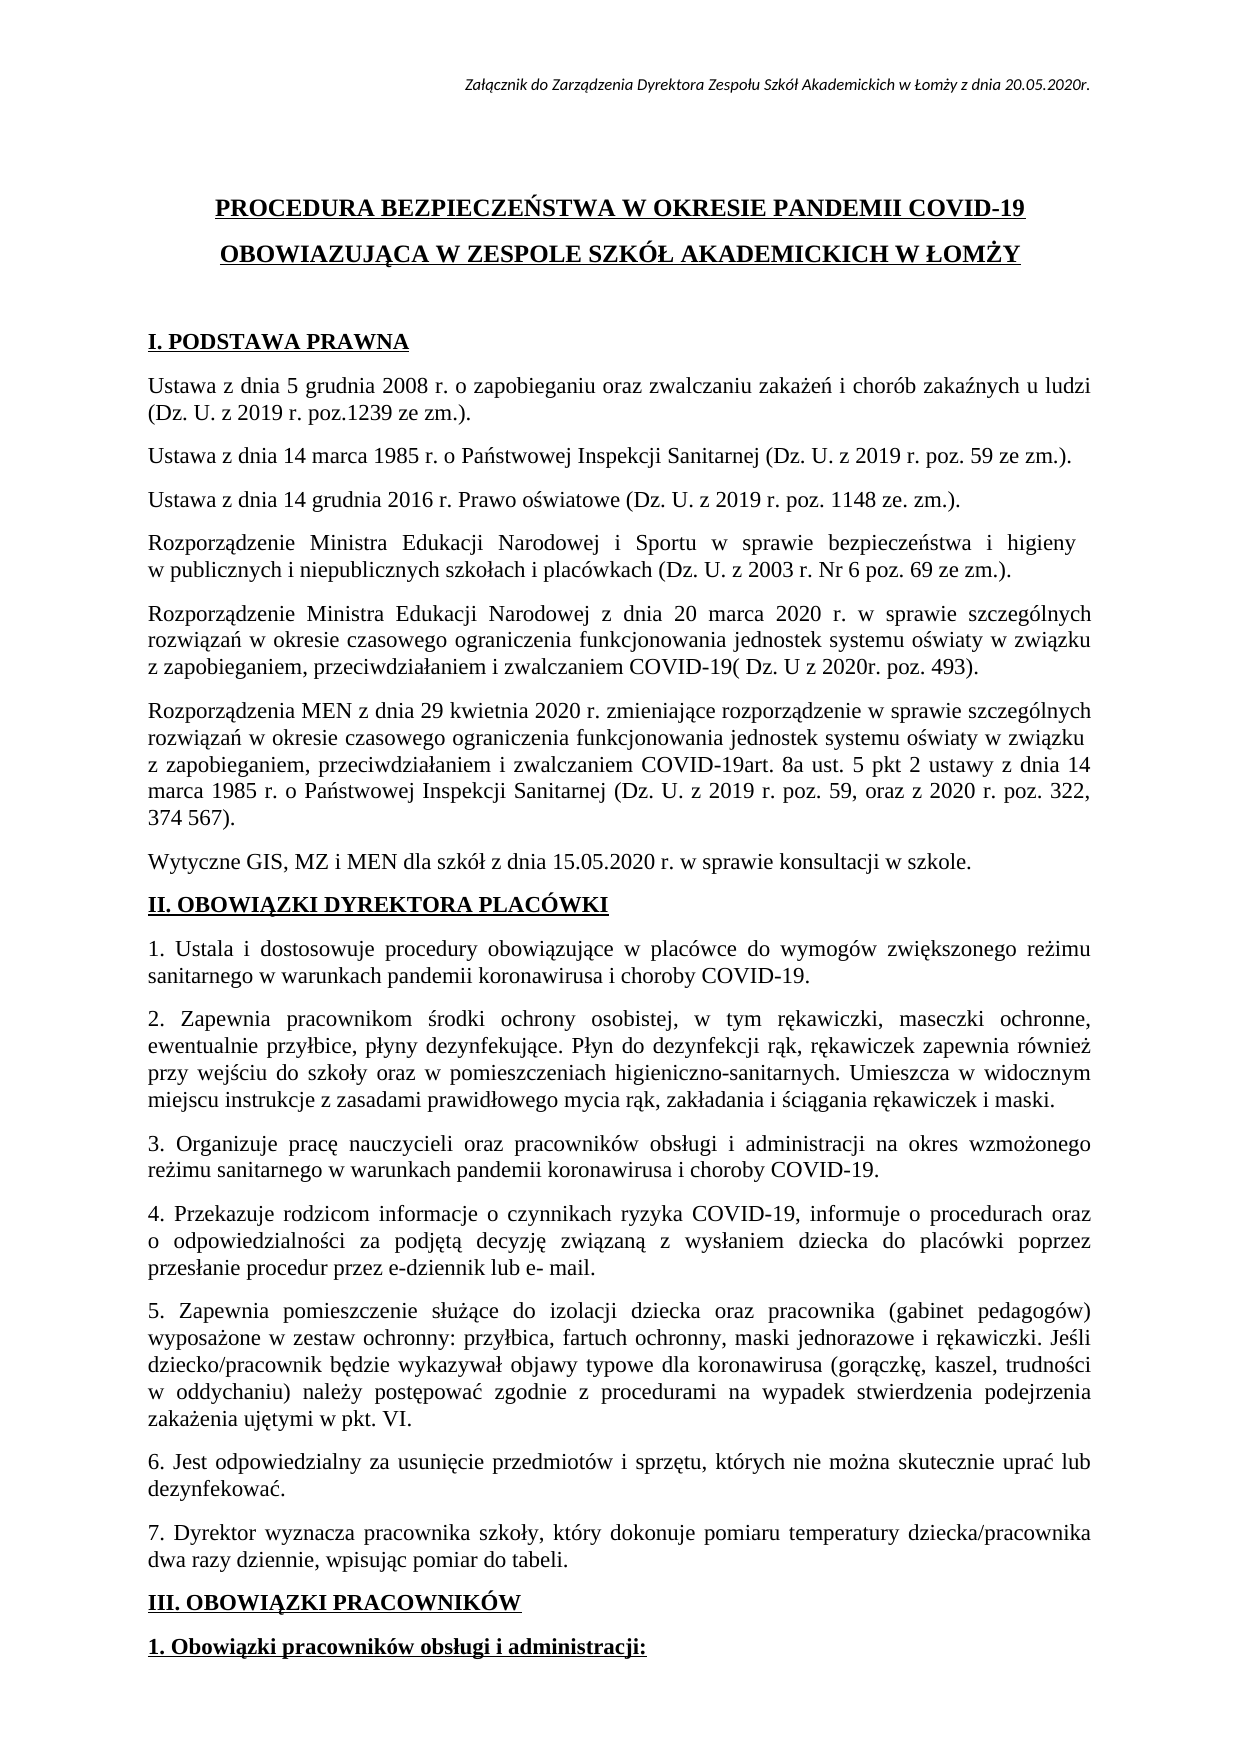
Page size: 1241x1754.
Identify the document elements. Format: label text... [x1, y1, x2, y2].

text II. OBOWIĄZKI DYREKTORA PLACÓWKI [148, 892, 1093, 918]
text III. OBOWIĄZKI PRACOWNIKÓW [148, 1589, 1093, 1616]
text Rozporządzenia MEN z dnia 29 kwietnia 2020 r. zmieniające rozporządzenie w sprawie szczególnych rozwiązań w okresie czasowego ograniczenia funkcjonowania jednostek systemu oświaty w związku z zapobieganiem, przeciwdziałaniem i zwalczaniem COVID-19art. 8a ust. 5 pkt 2 ustawy z dnia 14 marca 1985 r. o Państwowej Inspekcji Sanitarnej (Dz. U. z 2019 r. poz. 59, oraz z 2020 r. poz. 322, 374 567). [148, 697, 1093, 831]
text Wytyczne GIS, MZ i MEN dla szkół z dnia 15.05.2020 r. w sprawie konsultacji w szkole. [148, 848, 1093, 874]
text 3. Organizuje pracę nauczycieli oraz pracowników obsługi i administracji na okres wzmożonego reżimu sanitarnego w warunkach pandemii koronawirusa i choroby COVID-19. [148, 1130, 1093, 1183]
text Ustawa z dnia 14 grudnia 2016 r. Prawo oświatowe (Dz. U. z 2019 r. poz. 1148 ze. zm.). [148, 486, 1093, 512]
text Ustawa z dnia 14 marca 1985 r. o Państwowej Inspekcji Sanitarnej (Dz. U. z 2019 r. poz. 59 ze zm.). [148, 442, 1093, 468]
text 6. Jest odpowiedzialny za usunięcie przedmiotów i sprzętu, których nie można skutecznie uprać lub dezynfekować. [148, 1448, 1093, 1502]
text 1. Obowiązki pracowników obsługi i administracji: [148, 1633, 1093, 1659]
text 1. Ustala i dostosowuje procedury obowiązujące w placówce do wymogów zwiększonego reżimu sanitarnego w warunkach pandemii koronawirusa i choroby COVID-19. [148, 935, 1093, 988]
text Ustawa z dnia 5 grudnia 2008 r. o zapobieganiu oraz zwalczaniu zakażeń i chorób zakaźnych u ludzi (Dz. U. z 2019 r. poz.1239 ze zm.). [148, 372, 1093, 425]
text I. PODSTAWA PRAWNA [148, 328, 1093, 354]
text 7. Dyrektor wyznacza pracownika szkoły, który dokonuje pomiaru temperatury dziecka/pracownika dwa razy dziennie, wpisując pomiar do tabeli. [148, 1519, 1093, 1572]
text OBOWIAZUJĄCA W ZESPOLE SZKÓŁ AKADEMICKICH W ŁOMŻY [148, 239, 1093, 267]
text 2. Zapewnia pracownikom środki ochrony osobistej, w tym rękawiczki, maseczki ochronne, ewentualnie przyłbice, płyny dezynfekujące. Płyn do dezynfekcji rąk, rękawiczek zapewnia również przy wejściu do szkoły oraz w pomieszczeniach higieniczno-sanitarnych. Umieszcza w widocznym miejscu instrukcje z zasadami prawidłowego mycia rąk, zakładania i ściągania rękawiczek i maski. [148, 1006, 1093, 1112]
text 5. Zapewnia pomieszczenie służące do izolacji dziecka oraz pracownika (gabinet pedagogów) wyposażone w zestaw ochronny: przyłbica, fartuch ochronny, maski jednorazowe i rękawiczki. Jeśli dziecko/pracownik będzie wykazywał objawy typowe dla koronawirusa (gorączkę, kaszel, trudności w oddychaniu) należy postępować zgodnie z procedurami na wypadek stwierdzenia podejrzenia zakażenia ujętymi w pkt. VI. [148, 1297, 1093, 1431]
text Rozporządzenie Ministra Edukacji Narodowej i Sportu w sprawie bezpieczeństwa i higieny w publicznych i niepublicznych szkołach i placówkach (Dz. U. z 2003 r. Nr 6 poz. 69 ze zm.). [148, 529, 1093, 582]
text 4. Przekazuje rodzicom informacje o czynnikach ryzyka COVID-19, informuje o procedurach oraz o odpowiedzialności za podjętą decyzję związaną z wysłaniem dziecka do placówki poprzez przesłanie procedur przez e-dziennik lub e- mail. [148, 1200, 1093, 1280]
text Rozporządzenie Ministra Edukacji Narodowej z dnia 20 marca 2020 r. w sprawie szczególnych rozwiązań w okresie czasowego ograniczenia funkcjonowania jednostek systemu oświaty w związku z zapobieganiem, przeciwdziałaniem i zwalczaniem COVID-19( Dz. U z 2020r. poz. 493). [148, 600, 1093, 680]
text PROCEDURA BEZPIECZEŃSTWA W OKRESIE PANDEMII COVID-19 [148, 193, 1093, 222]
